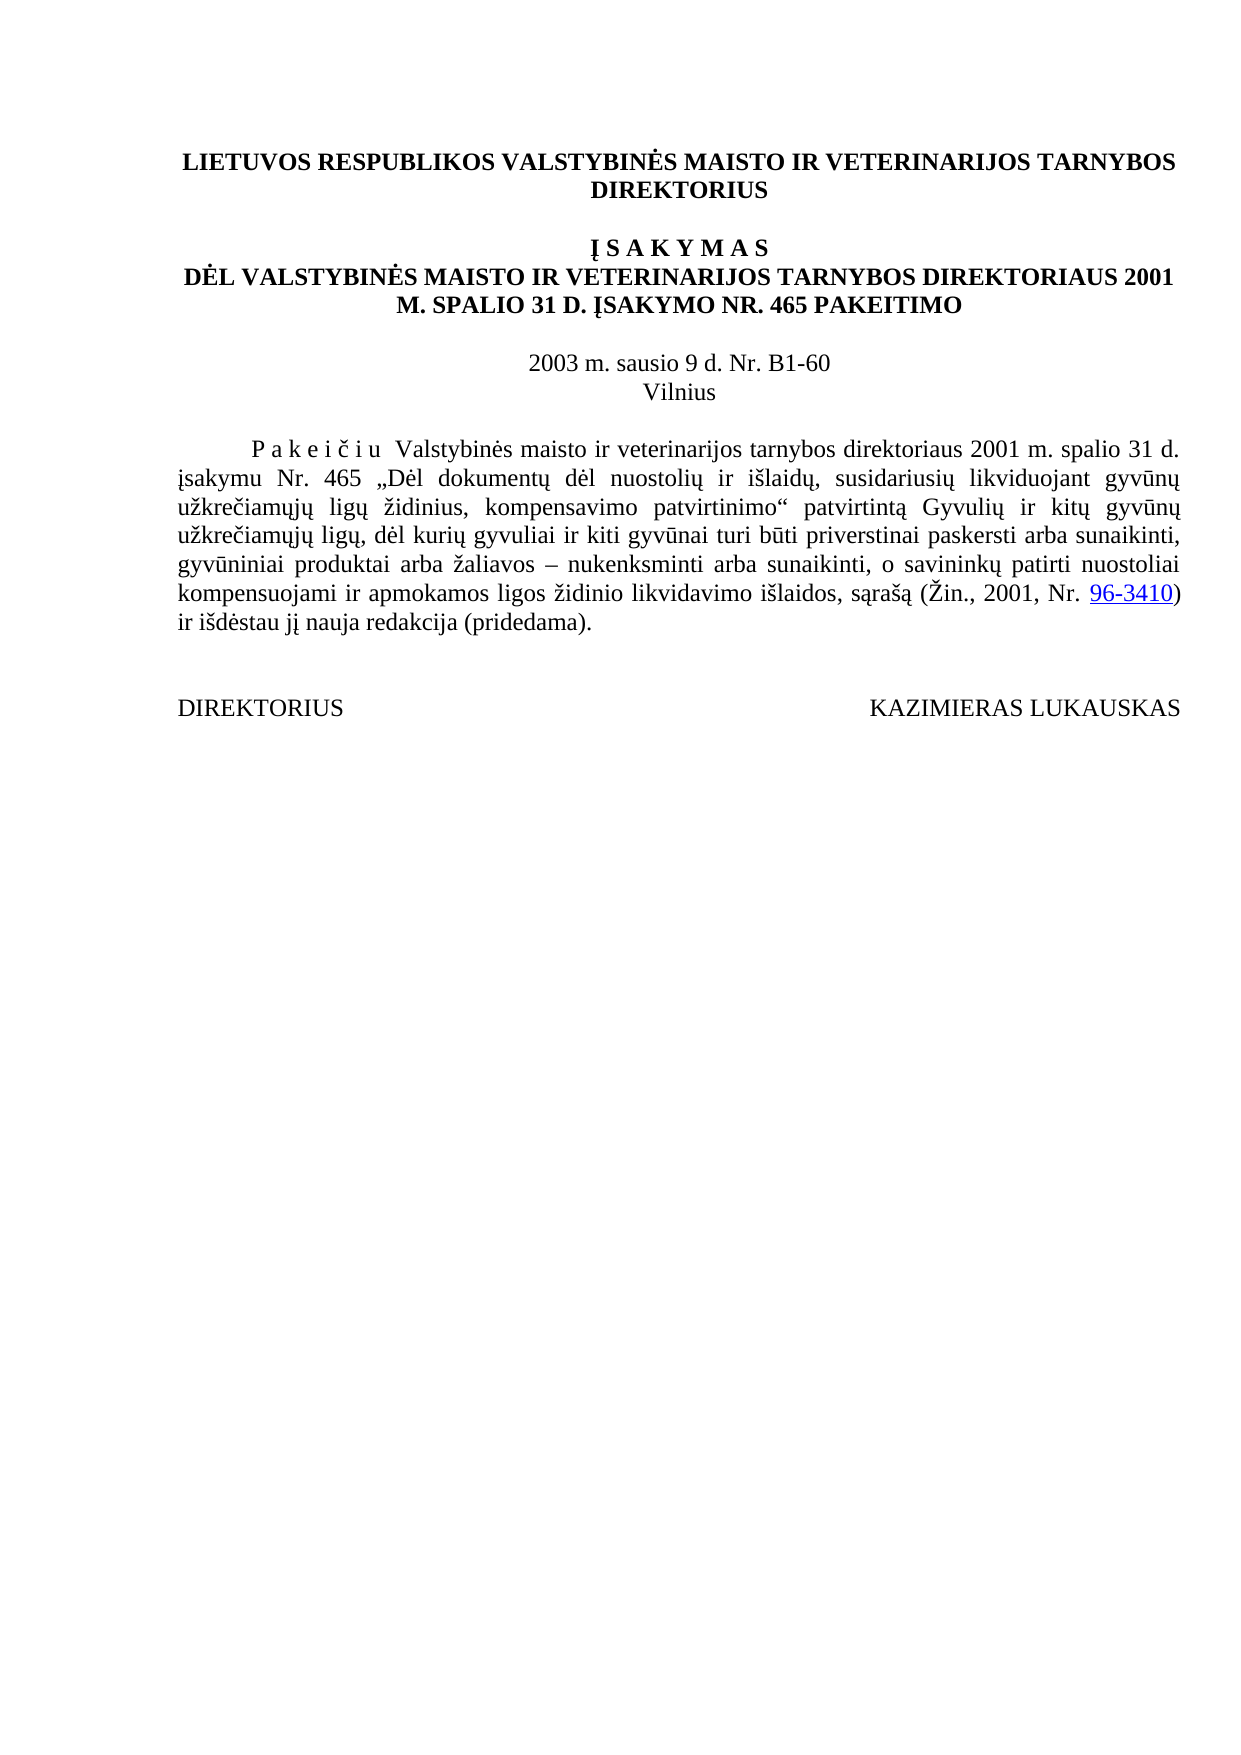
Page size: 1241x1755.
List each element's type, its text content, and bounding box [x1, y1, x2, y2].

text Į S A K Y M A S [177, 233, 1181, 262]
text Pakeičiu Valstybinės maisto ir veterinarijos tarnybos direktoriaus 2001 m. spalio 31 d. įsakymu Nr. 465 „Dėl dokumentų dėl nuostolių ir išlaidų, susidariusių likviduojant gyvūnų užkrečiamųjų ligų židinius, kompensavimo patvirtinimo“ patvirtintą Gyvulių ir kitų gyvūnų užkrečiamųjų ligų, dėl kurių gyvuliai ir kiti gyvūnai turi būti priverstinai paskersti arba sunaikinti, gyvūniniai produktai arba žaliavos – nukenksminti arba sunaikinti, o savininkų patirti nuostoliai kompensuojami ir apmokamos ligos židinio likvidavimo išlaidos, sąrašą (Žin., 2001, Nr. 96-3410) ir išdėstau jį nauja redakcija (pridedama). [177, 434, 1181, 636]
text DIREKTORIUS KAZIMIERAS LUKAUSKAS [177, 693, 1181, 722]
text 2003 m. sausio 9 d. Nr. B1-60 [177, 348, 1181, 377]
text Vilnius [177, 377, 1181, 406]
text DĖL VALSTYBINĖS MAISTO IR VETERINARIJOS TARNYBOS DIREKTORIAUS 2001 M. SPALIO 31 D. ĮSAKYMO NR. 465 PAKEITIMO [177, 262, 1181, 319]
text LIETUVOS RESPUBLIKOS VALSTYBINĖS MAISTO IR VETERINARIJOS TARNYBOS DIREKTORIUS [177, 147, 1181, 204]
